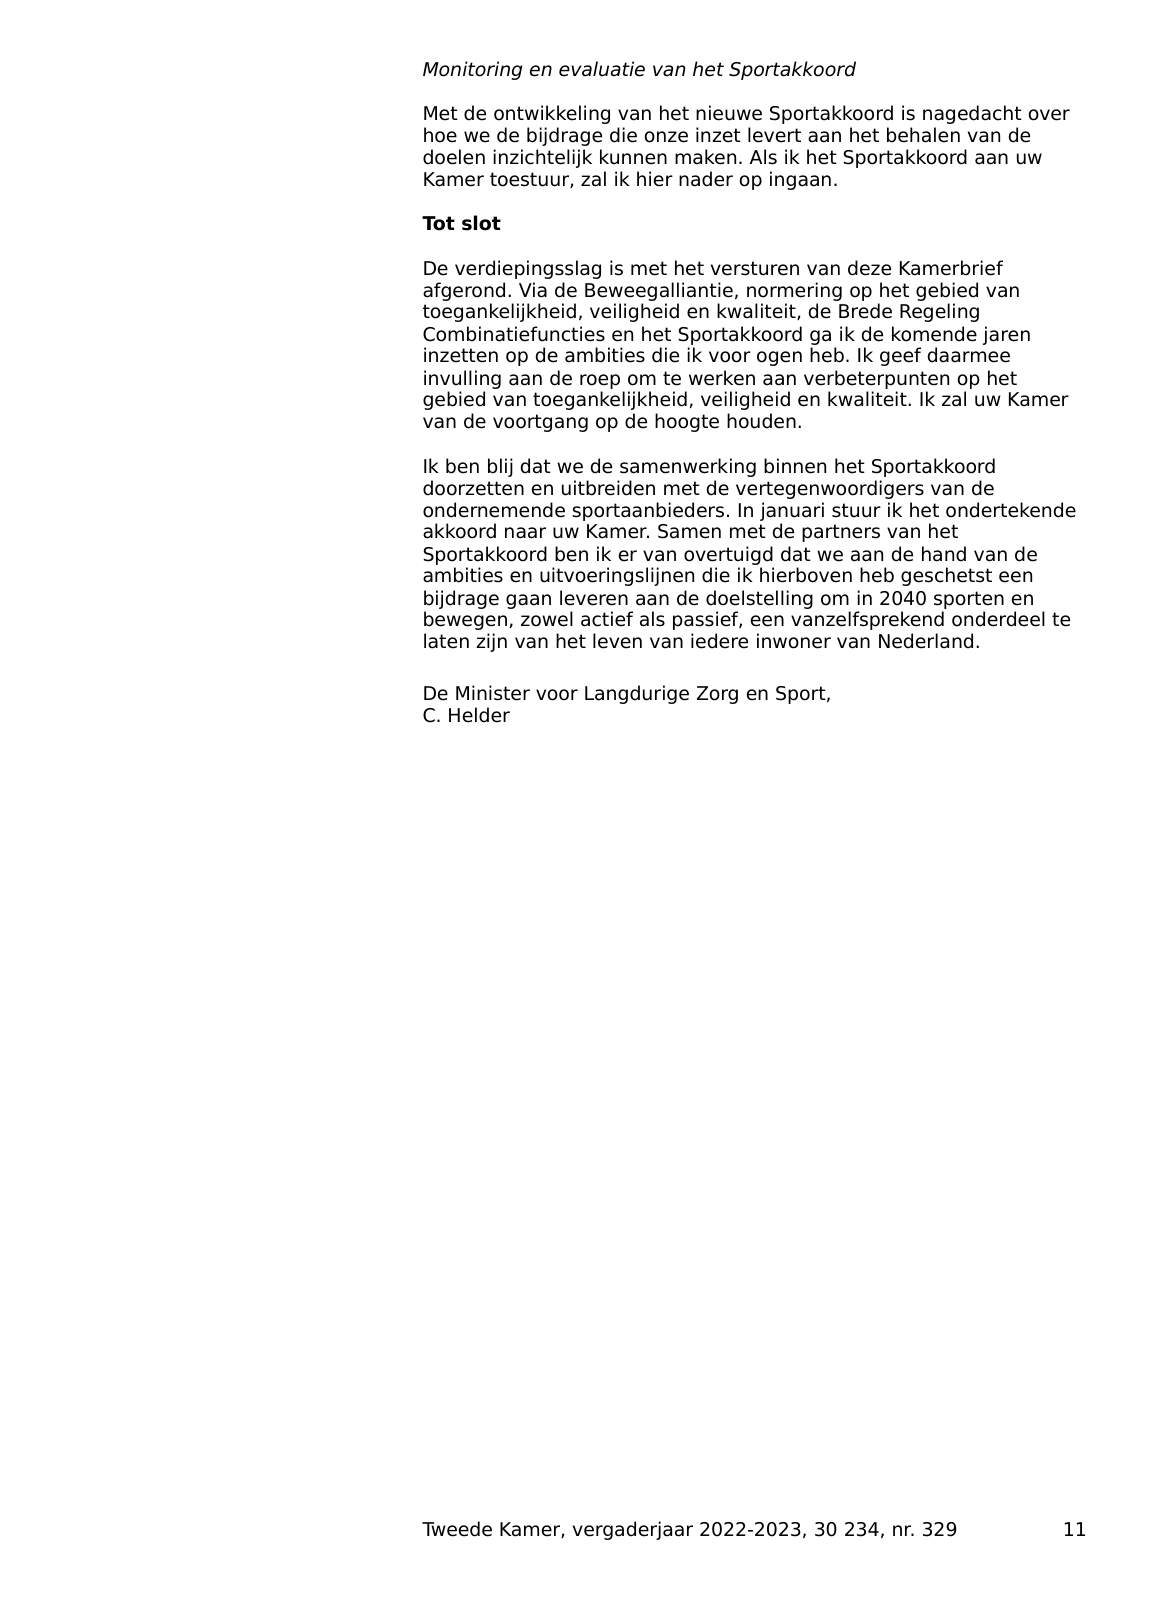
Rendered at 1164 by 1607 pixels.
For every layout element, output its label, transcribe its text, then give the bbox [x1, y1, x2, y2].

subtitle Tot slot [422, 213, 1087, 235]
text Ik ben blij dat we de samenwerking binnen het Sportakkoord doorzetten en uitbreiden met de vertegenwoordigers van de ondernemende sportaanbieders. In januari stuur ik het ondertekende akkoord naar uw Kamer. Samen met de partners van het Sportakkoord ben ik er van overtuigd dat we aan de hand van de ambities en uitvoeringslijnen die ik hierboven heb geschetst een bijdrage gaan leveren aan de doelstelling om in 2040 sporten en bewegen, zowel actief als passief, een vanzelfsprekend onderdeel te laten zijn van het leven van iedere inwoner van Nederland. [422, 456, 1087, 653]
subtitle Monitoring en evaluatie van het Sportakkoord [422, 59, 1087, 81]
text De Minister voor Langdurige Zorg en Sport, C. Helder [422, 683, 1087, 727]
text Met de ontwikkeling van het nieuwe Sportakkoord is nagedacht over hoe we de bijdrage die onze inzet levert aan het behalen van de doelen inzichtelijk kunnen maken. Als ik het Sportakkoord aan uw Kamer toestuur, zal ik hier nader op ingaan. [422, 103, 1087, 191]
text De verdiepingsslag is met het versturen van deze Kamerbrief afgerond. Via de Beweegalliantie, normering op het gebied van toegankelijkheid, veiligheid en kwaliteit, de Brede Regeling Combinatiefuncties en het Sportakkoord ga ik de komende jaren inzetten op de ambities die ik voor ogen heb. Ik geef daarmee invulling aan de roep om te werken aan verbeterpunten op het gebied van toegankelijkheid, veiligheid en kwaliteit. Ik zal uw Kamer van de voortgang op de hoogte houden. [422, 257, 1087, 433]
